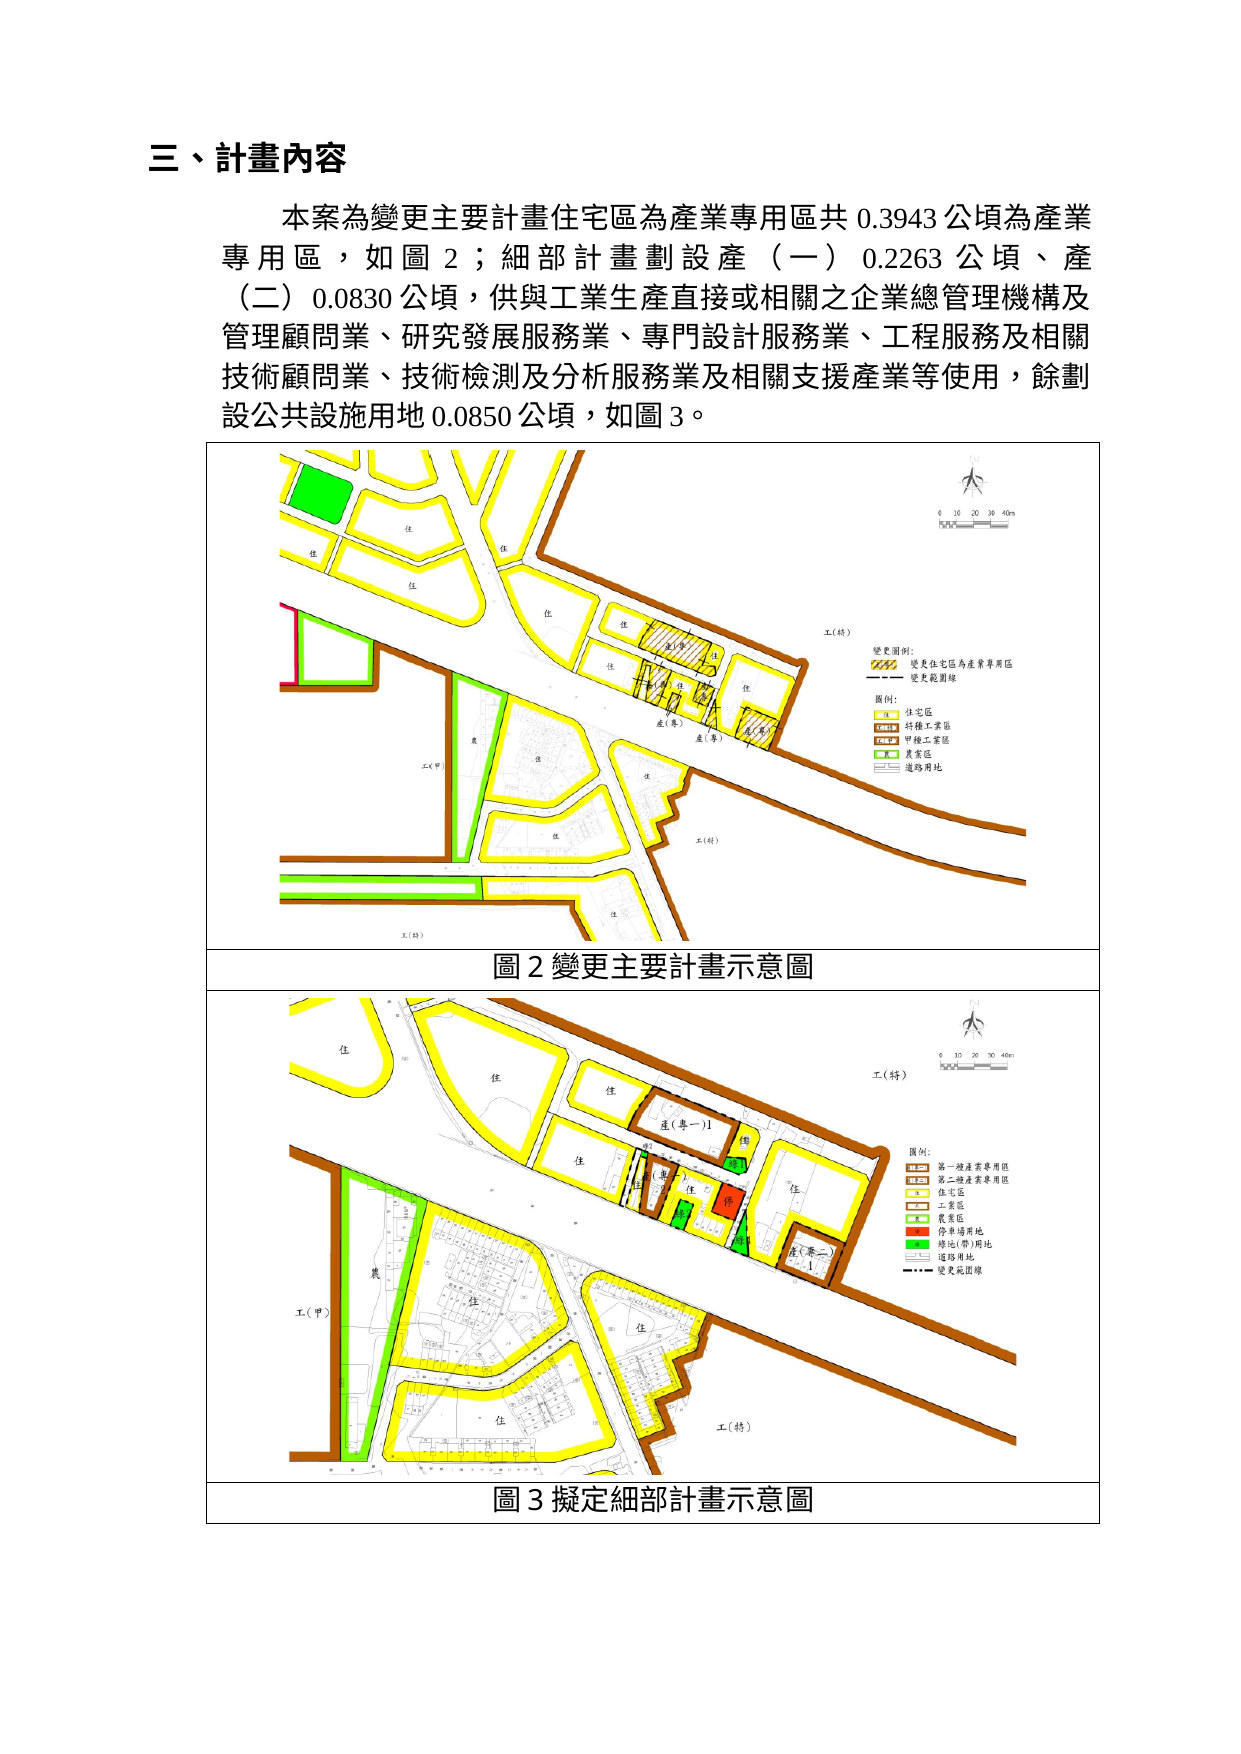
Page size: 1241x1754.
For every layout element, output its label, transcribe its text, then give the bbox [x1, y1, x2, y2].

text 三、計畫內容 [148, 137, 1092, 178]
table_header [207, 443, 1099, 948]
table_cell 圖2 變更主要計畫示意圖 [207, 950, 1099, 989]
table_cell 圖3 擬定細部計畫示意圖 [207, 1483, 1099, 1523]
text 本案為變更主要計畫住宅區為產業專用區共0.3943公頃為產業專用區，如圖2；細部計畫劃設產（一）0.2263公頃、產（二）0.0830公頃，供與工業生產直接或相關之企業總管理機構及管理顧問業、研究發展服務業、專門設計服務業、工程服務及相關技術顧問業、技術檢測及分析服務業及相關支援產業等使用，餘劃設公共設施用地0.0850公頃，如圖3。 [221, 197, 1092, 435]
table_cell [207, 991, 1099, 1482]
